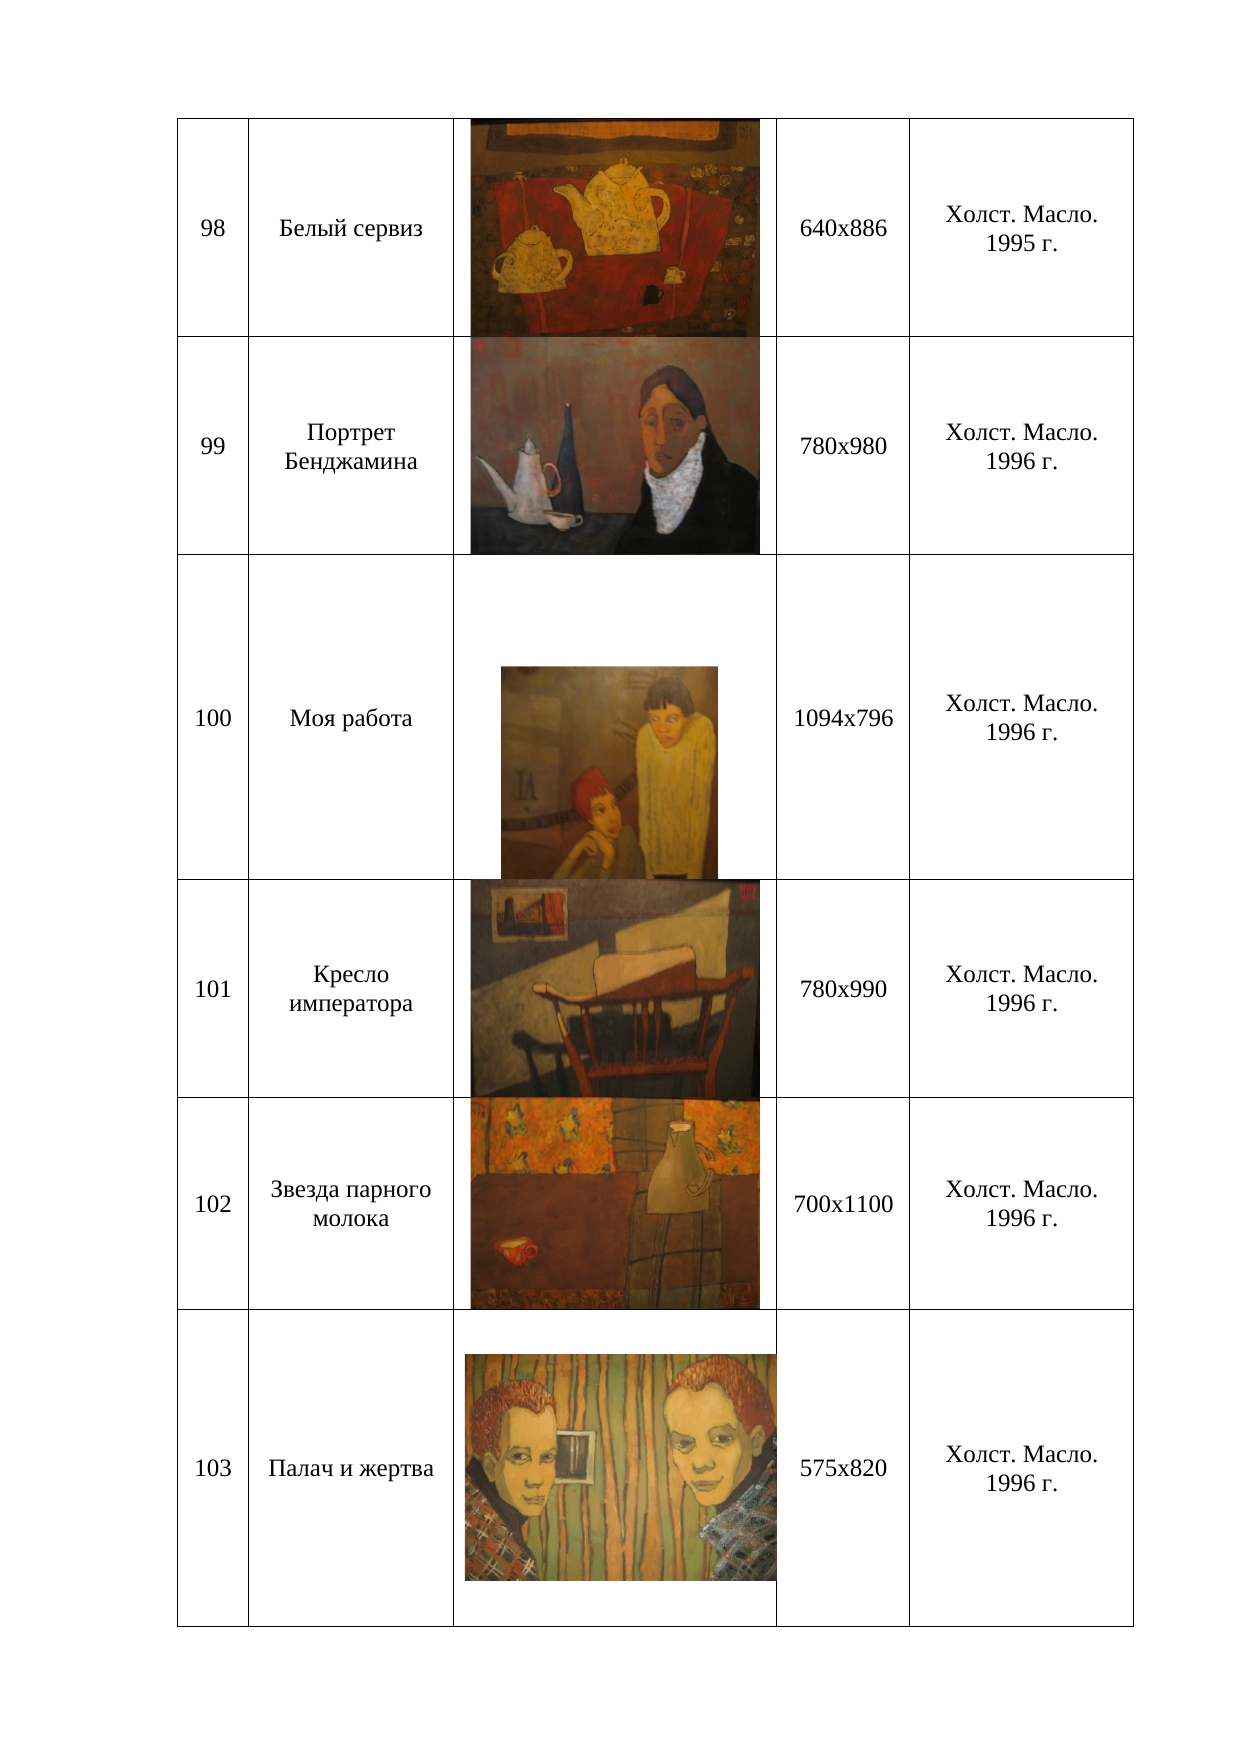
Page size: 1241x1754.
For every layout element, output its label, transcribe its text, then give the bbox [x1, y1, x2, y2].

table_cell 103 [178, 1310, 248, 1626]
table_cell Палач и жертва [249, 1310, 453, 1626]
table_cell Моя работа [249, 555, 453, 879]
table_cell Холст. Масло. 1995 г. [910, 119, 1133, 336]
table_cell Холст. Масло. 1996 г. [910, 880, 1133, 1097]
table_cell 101 [178, 880, 248, 1097]
table_cell 100 [178, 555, 248, 879]
table_cell [454, 555, 776, 879]
table_cell [454, 119, 470, 336]
table_cell [454, 1098, 470, 1308]
table_cell 780x980 [777, 337, 909, 554]
table_cell 1094x796 [777, 555, 909, 879]
table_cell 98 [178, 119, 248, 336]
table_cell 780x990 [777, 880, 909, 1097]
table_cell [760, 1098, 776, 1308]
table_cell 102 [178, 1098, 248, 1308]
table_cell Кресло императора [249, 880, 453, 1097]
table_cell Портрет Бенджамина [249, 337, 453, 554]
table_cell [760, 337, 776, 554]
table_cell 575x820 [777, 1310, 909, 1626]
table_cell [760, 880, 776, 1097]
table_cell 640x886 [777, 119, 909, 336]
table_cell 99 [178, 337, 248, 554]
table_cell [760, 119, 776, 336]
table_cell Белый сервиз [249, 119, 453, 336]
table_cell [454, 1310, 776, 1626]
table_cell Звезда парного молока [249, 1098, 453, 1308]
table_cell Холст. Масло. 1996 г. [910, 555, 1133, 879]
table_cell [454, 880, 470, 1097]
table_cell Холст. Масло. 1996 г. [910, 1098, 1133, 1308]
table_cell Холст. Масло. 1996 г. [910, 337, 1133, 554]
table_cell 700x1100 [777, 1098, 909, 1308]
table_cell Холст. Масло. 1996 г. [910, 1310, 1133, 1626]
table_cell [454, 337, 470, 554]
